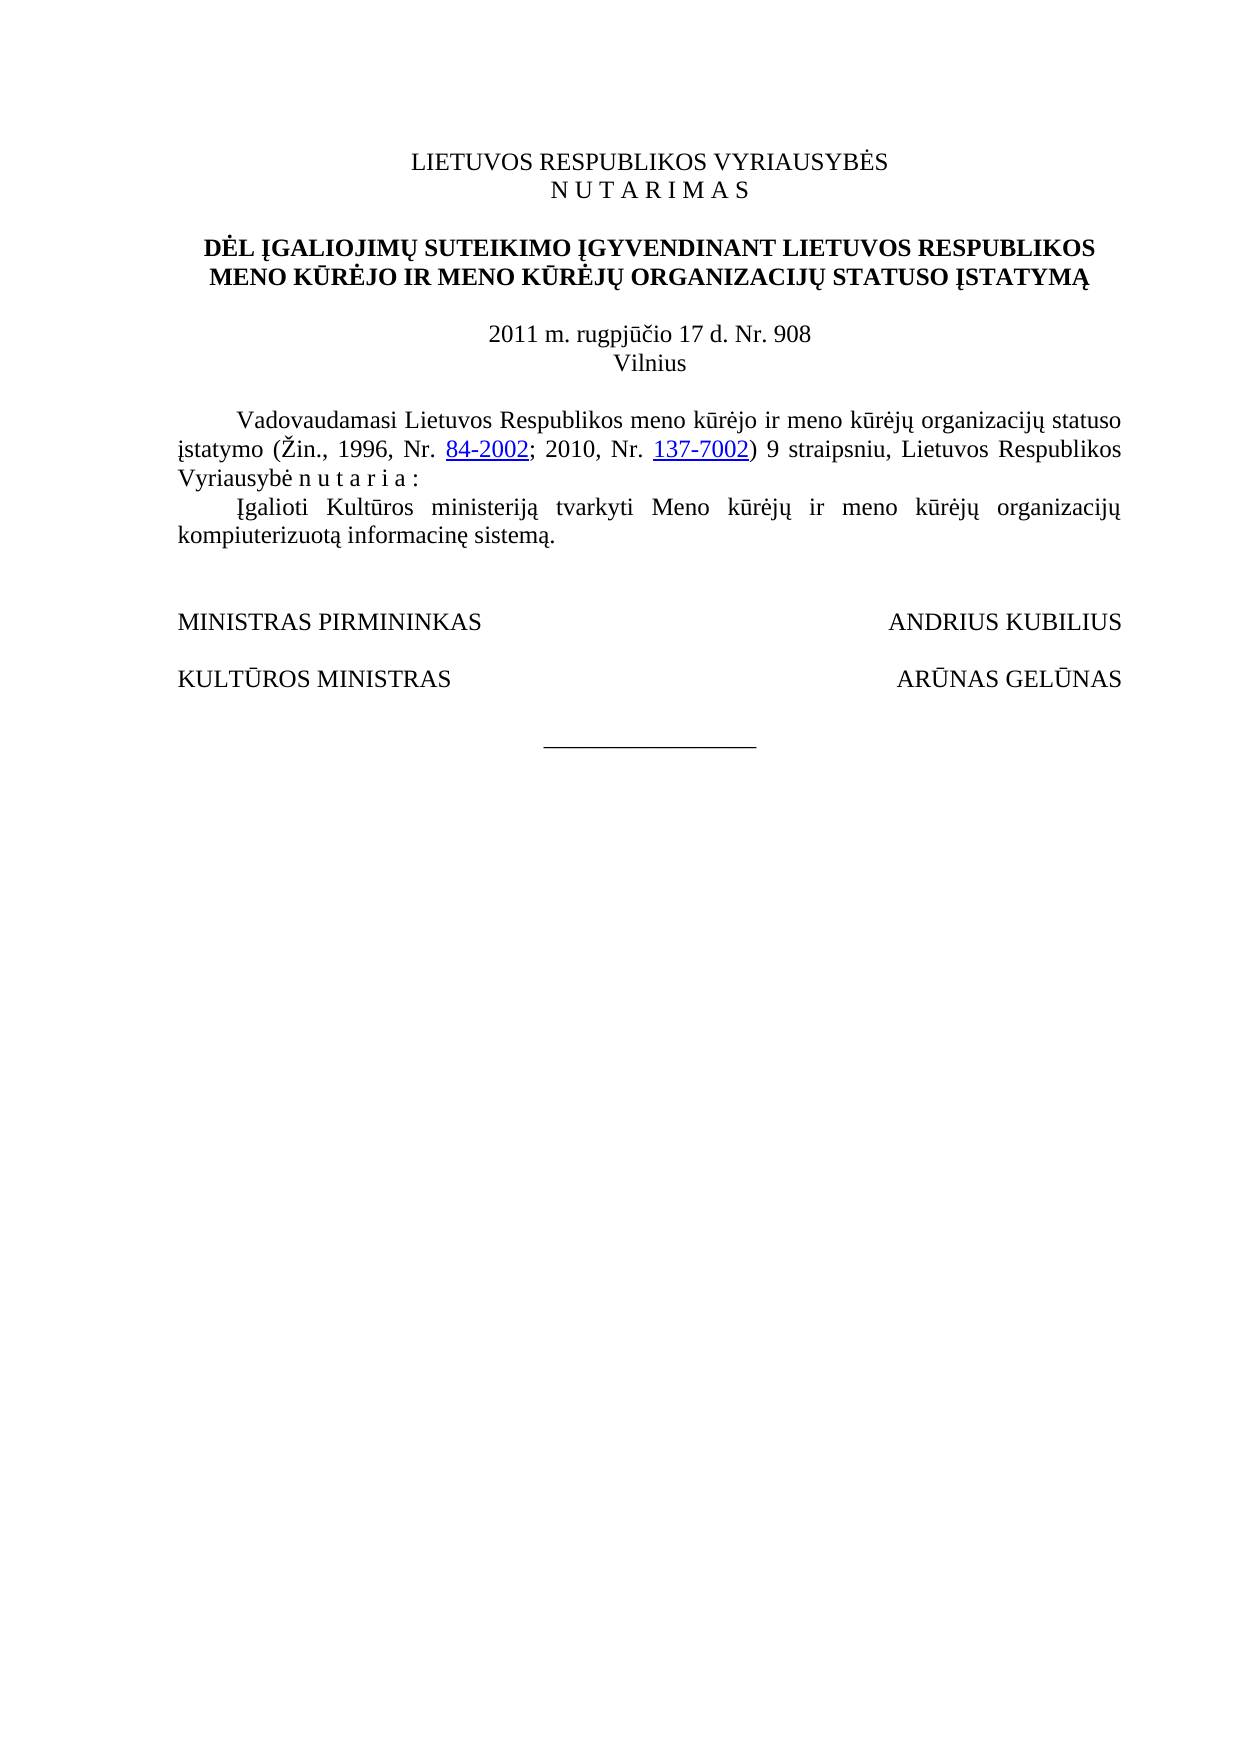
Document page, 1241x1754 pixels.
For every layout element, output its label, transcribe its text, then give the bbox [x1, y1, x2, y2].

text Vadovaudamasi Lietuvos Respublikos meno kūrėjo ir meno kūrėjų organizacijų statuso įstatymo (Žin., 1996, Nr. 84-2002; 2010, Nr. 137-7002) 9 straipsniu, Lietuvos Respublikos Vyriausybė n u t a r i a : [177, 406, 1122, 492]
text _________________ [177, 722, 1122, 751]
text N U T A R I M A S [177, 176, 1122, 204]
text Įgalioti Kultūros ministeriją tvarkyti Meno kūrėjų ir meno kūrėjų organizacijų kompiuterizuotą informacinę sistemą. [177, 492, 1122, 549]
text 2011 m. rugpjūčio 17 d. Nr. 908 [177, 319, 1122, 348]
text DĖL ĮGALIOJIMŲ SUTEIKIMO ĮGYVENDINANT LIETUVOS RESPUBLIKOS MENO KŪRĖJO IR MENO KŪRĖJŲ ORGANIZACIJŲ STATUSO ĮSTATYMĄ [177, 233, 1122, 291]
text LIETUVOS RESPUBLIKOS VYRIAUSYBĖS [177, 147, 1122, 176]
text Vilnius [177, 348, 1122, 377]
text MINISTRAS PIRMININKAS ANDRIUS KUBILIUS [177, 607, 1122, 636]
text KULTŪROS MINISTRAS ARŪNAS GELŪNAS [177, 664, 1122, 693]
